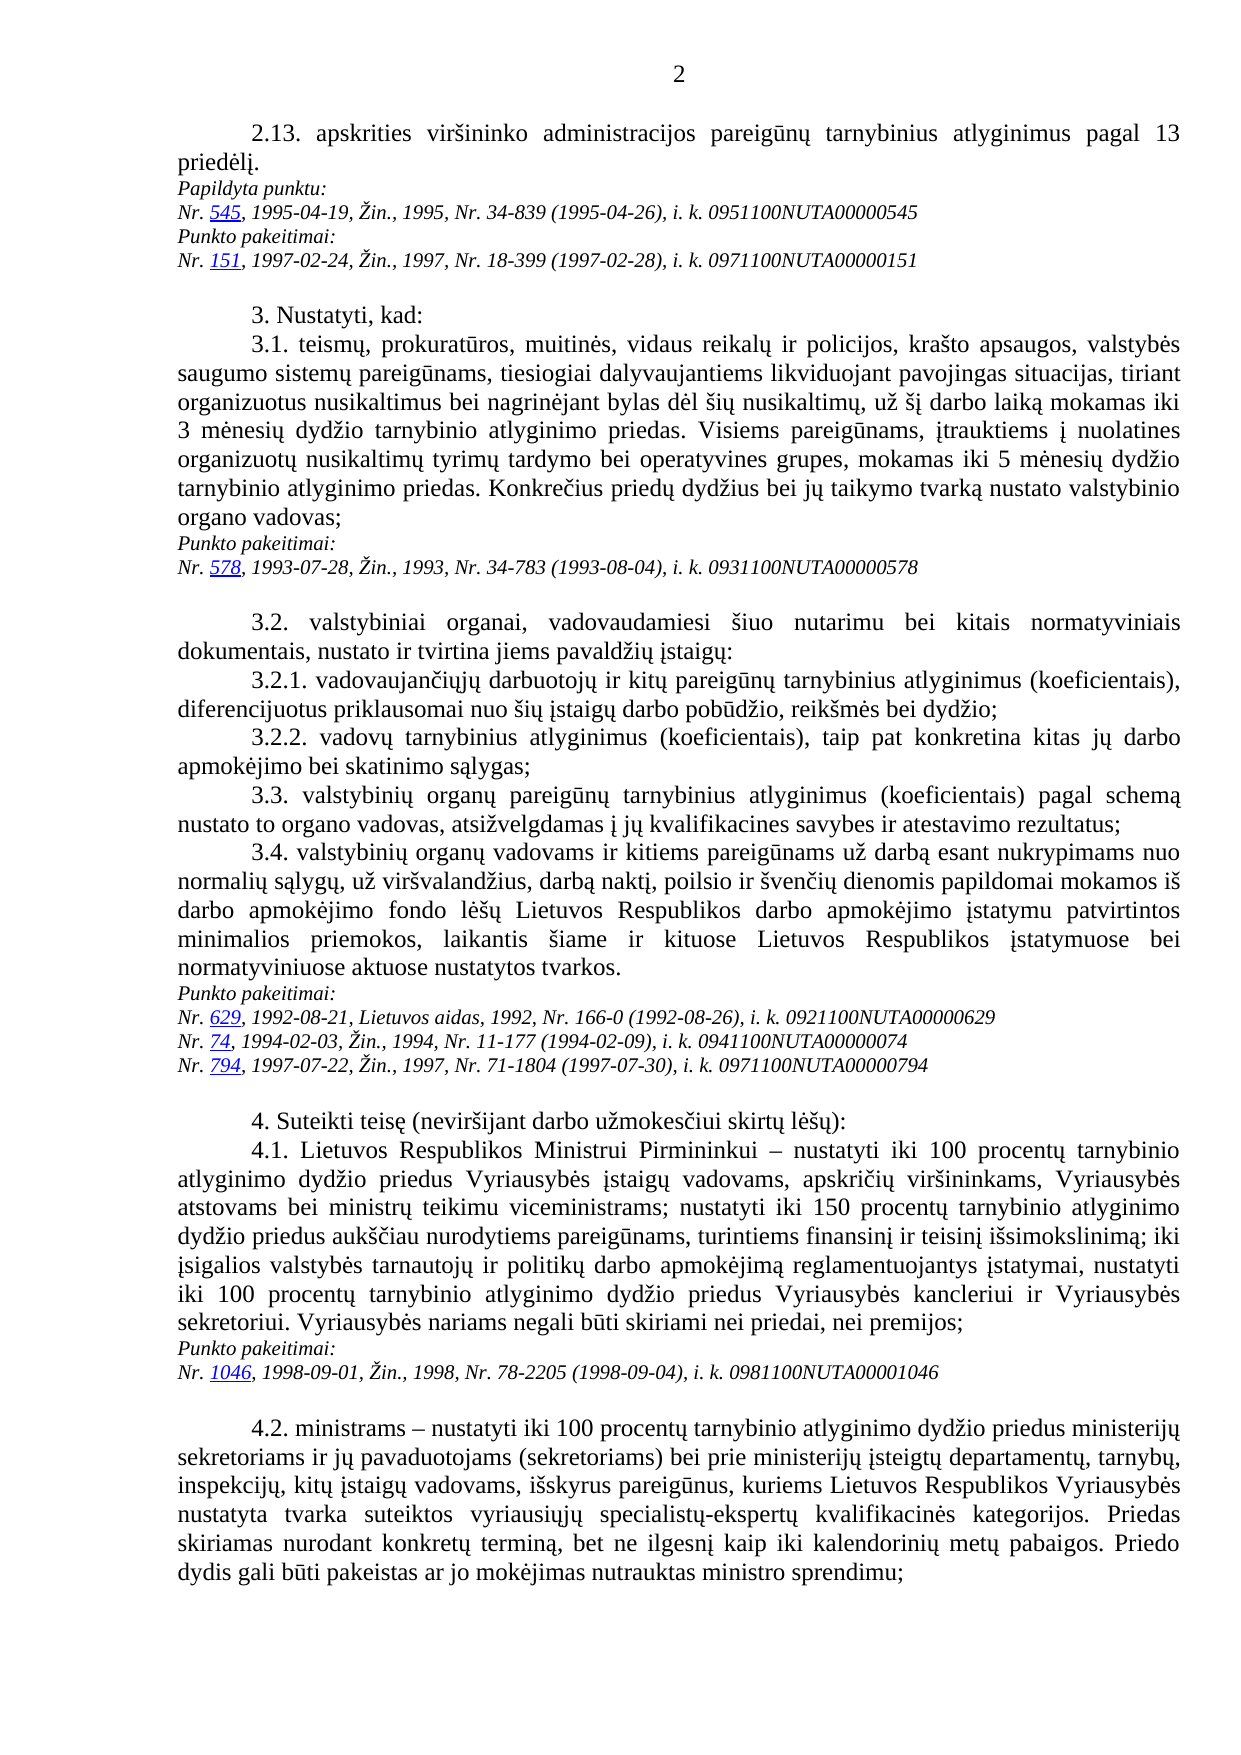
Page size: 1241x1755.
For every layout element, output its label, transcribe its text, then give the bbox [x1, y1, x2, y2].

text 3.4. valstybinių organų vadovams ir kitiems pareigūnams už darbą esant nukrypimams nuo normalių sąlygų, už viršvalandžius, darbą naktį, poilsio ir švenčių dienomis papildomai mokamos iš darbo apmokėjimo fondo lėšų Lietuvos Respublikos darbo apmokėjimo įstatymu patvirtintos minimalios priemokos, laikantis šiame ir kituose Lietuvos Respublikos įstatymuose bei normatyviniuose aktuose nustatytos tvarkos. [177, 837, 1181, 981]
text 3.1. teismų, prokuratūros, muitinės, vidaus reikalų ir policijos, krašto apsaugos, valstybės saugumo sistemų pareigūnams, tiesiogiai dalyvaujantiems likviduojant pavojingas situacijas, tiriant organizuotus nusikaltimus bei nagrinėjant bylas dėl šių nusikaltimų, už šį darbo laiką mokamas iki 3 mėnesių dydžio tarnybinio atlyginimo priedas. Visiems pareigūnams, įtrauktiems į nuolatines organizuotų nusikaltimų tyrimų tardymo bei operatyvines grupes, mokamas iki 5 mėnesių dydžio tarnybinio atlyginimo priedas. Konkrečius priedų dydžius bei jų taikymo tvarką nustato valstybinio organo vadovas; [177, 329, 1181, 531]
text 3.2. valstybiniai organai, vadovaudamiesi šiuo nutarimu bei kitais normatyviniais dokumentais, nustato ir tvirtina jiems pavaldžių įstaigų: [177, 607, 1181, 665]
text 4.2. ministrams – nustatyti iki 100 procentų tarnybinio atlyginimo dydžio priedus ministerijų sekretoriams ir jų pavaduotojams (sekretoriams) bei prie ministerijų įsteigtų departamentų, tarnybų, inspekcijų, kitų įstaigų vadovams, išskyrus pareigūnus, kuriems Lietuvos Respublikos Vyriausybės nustatyta tvarka suteiktos vyriausiųjų specialistų-ekspertų kvalifikacinės kategorijos. Priedas skiriamas nurodant konkretų terminą, bet ne ilgesnį kaip iki kalendorinių metų pabaigos. Priedo dydis gali būti pakeistas ar jo mokėjimas nutrauktas ministro sprendimu; [177, 1413, 1181, 1586]
text Punkto pakeitimai: [177, 1336, 1181, 1360]
text Nr. 74, 1994-02-03, Žin., 1994, Nr. 11-177 (1994-02-09), i. k. 0941100NUTA00000074 [177, 1029, 1181, 1053]
text 2.13. apskrities viršininko administracijos pareigūnų tarnybinius atlyginimus pagal 13 priedėlį. [177, 118, 1181, 176]
text Nr. 1046, 1998-09-01, Žin., 1998, Nr. 78-2205 (1998-09-04), i. k. 0981100NUTA00001046 [177, 1360, 1181, 1384]
text Nr. 629, 1992-08-21, Lietuvos aidas, 1992, Nr. 166-0 (1992-08-26), i. k. 0921100NUTA00000629 [177, 1005, 1181, 1029]
text Papildyta punktu: [177, 176, 1181, 200]
text 3.3. valstybinių organų pareigūnų tarnybinius atlyginimus (koeficientais) pagal schemą nustato to organo vadovas, atsižvelgdamas į jų kvalifikacines savybes ir atestavimo rezultatus; [177, 780, 1181, 837]
text 3. Nustatyti, kad: [177, 301, 1181, 329]
text Nr. 794, 1997-07-22, Žin., 1997, Nr. 71-1804 (1997-07-30), i. k. 0971100NUTA00000794 [177, 1053, 1181, 1077]
text 4.1. Lietuvos Respublikos Ministrui Pirmininkui – nustatyti iki 100 procentų tarnybinio atlyginimo dydžio priedus Vyriausybės įstaigų vadovams, apskričių viršininkams, Vyriausybės atstovams bei ministrų teikimu viceministrams; nustatyti iki 150 procentų tarnybinio atlyginimo dydžio priedus aukščiau nurodytiems pareigūnams, turintiems finansinį ir teisinį išsimokslinimą; iki įsigalios valstybės tarnautojų ir politikų darbo apmokėjimą reglamentuojantys įstatymai, nustatyti iki 100 procentų tarnybinio atlyginimo dydžio priedus Vyriausybės kancleriui ir Vyriausybės sekretoriui. Vyriausybės nariams negali būti skiriami nei priedai, nei premijos; [177, 1135, 1181, 1336]
text 3.2.1. vadovaujančiųjų darbuotojų ir kitų pareigūnų tarnybinius atlyginimus (koeficientais), diferencijuotus priklausomai nuo šių įstaigų darbo pobūdžio, reikšmės bei dydžio; [177, 665, 1181, 722]
text Punkto pakeitimai: [177, 981, 1181, 1005]
text Nr. 578, 1993-07-28, Žin., 1993, Nr. 34-783 (1993-08-04), i. k. 0931100NUTA00000578 [177, 555, 1181, 579]
text Punkto pakeitimai: [177, 224, 1181, 248]
text 3.2.2. vadovų tarnybinius atlyginimus (koeficientais), taip pat konkretina kitas jų darbo apmokėjimo bei skatinimo sąlygas; [177, 722, 1181, 780]
text 4. Suteikti teisę (neviršijant darbo užmokesčiui skirtų lėšų): [177, 1106, 1181, 1135]
text Nr. 151, 1997-02-24, Žin., 1997, Nr. 18-399 (1997-02-28), i. k. 0971100NUTA00000151 [177, 248, 1181, 272]
text Punkto pakeitimai: [177, 531, 1181, 555]
text Nr. 545, 1995-04-19, Žin., 1995, Nr. 34-839 (1995-04-26), i. k. 0951100NUTA00000545 [177, 200, 1181, 224]
